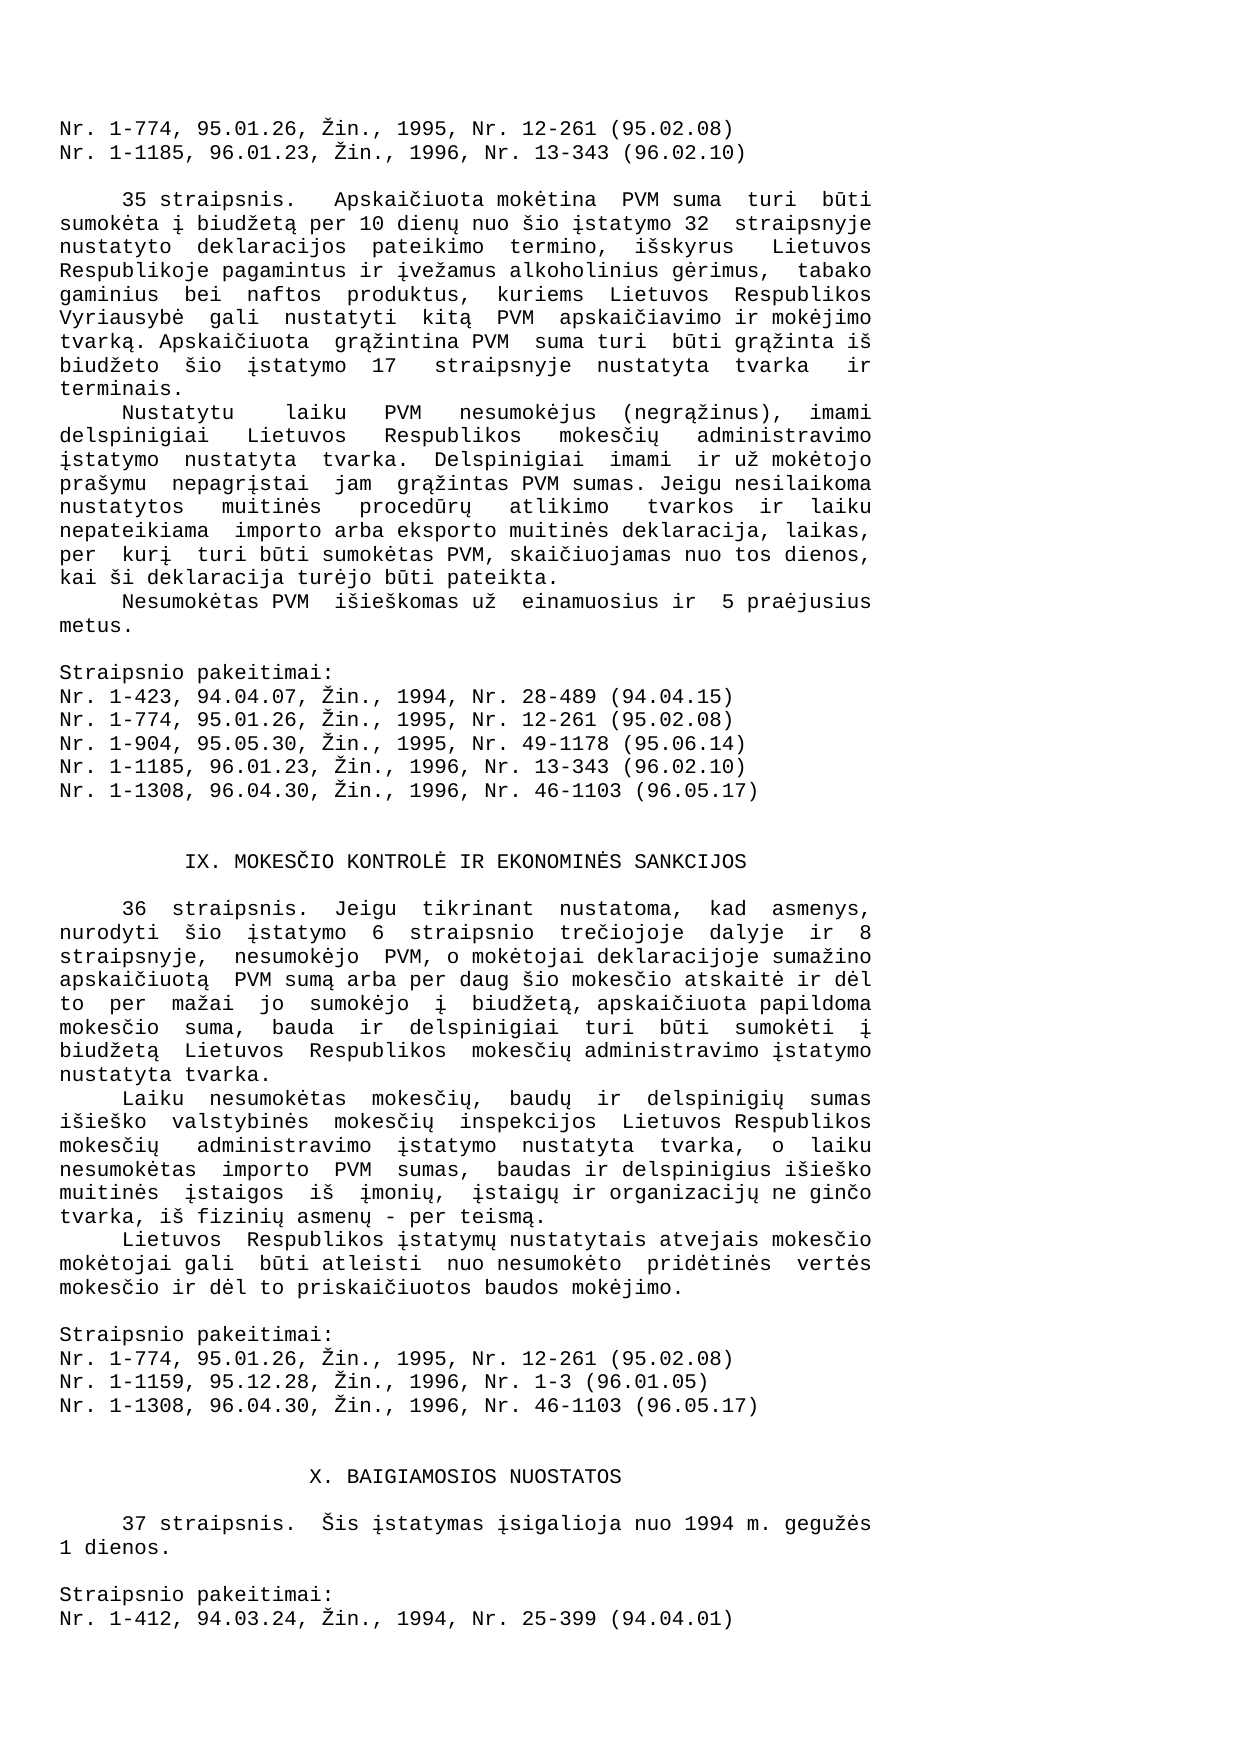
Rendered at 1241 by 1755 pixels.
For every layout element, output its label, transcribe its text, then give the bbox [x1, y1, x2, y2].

text įstatymo nustatyta tvarka. Delspinigiai imami ir už mokėtojo [59, 449, 1122, 473]
text Nr. 1-412, 94.03.24, Žin., 1994, Nr. 25-399 (94.04.01) [59, 1608, 1122, 1631]
text Nr. 1-774, 95.01.26, Žin., 1995, Nr. 12-261 (95.02.08) [59, 709, 1122, 733]
text nustatyta tvarka. [59, 1064, 1122, 1088]
text 37 straipsnis. Šis įstatymas įsigalioja nuo 1994 m. gegužės [59, 1513, 1122, 1537]
text nesumokėtas importo PVM sumas, baudas ir delspinigius išieško [59, 1158, 1122, 1182]
text Straipsnio pakeitimai: [59, 1584, 1122, 1608]
text Nr. 1-1185, 96.01.23, Žin., 1996, Nr. 13-343 (96.02.10) [59, 757, 1122, 780]
text 36 straipsnis. Jeigu tikrinant nustatoma, kad asmenys, [59, 898, 1122, 922]
text mokesčio ir dėl to priskaičiuotos baudos mokėjimo. [59, 1277, 1122, 1300]
text biudžeto šio įstatymo 17 straipsnyje nustatyta tvarka ir [59, 354, 1122, 378]
text nepateikiama importo arba eksporto muitinės deklaracija, laikas, [59, 520, 1122, 544]
text mokesčių administravimo įstatymo nustatyta tvarka, o laiku [59, 1135, 1122, 1158]
text straipsnyje, nesumokėjo PVM, o mokėtojai deklaracijoje sumažino [59, 946, 1122, 969]
text gaminius bei naftos produktus, kuriems Lietuvos Respublikos [59, 284, 1122, 307]
text Nr. 1-774, 95.01.26, Žin., 1995, Nr. 12-261 (95.02.08) [59, 1348, 1122, 1371]
text delspinigiai Lietuvos Respublikos mokesčių administravimo [59, 426, 1122, 449]
text mokėtojai gali būti atleisti nuo nesumokėto pridėtinės vertės [59, 1253, 1122, 1277]
text tvarką. Apskaičiuota grąžintina PVM suma turi būti grąžinta iš [59, 331, 1122, 354]
text 35 straipsnis. Apskaičiuota mokėtina PVM suma turi būti [59, 189, 1122, 213]
text Respublikoje pagamintus ir įvežamus alkoholinius gėrimus, tabako [59, 260, 1122, 284]
text Nr. 1-1159, 95.12.28, Žin., 1996, Nr. 1-3 (96.01.05) [59, 1371, 1122, 1395]
text Straipsnio pakeitimai: [59, 1324, 1122, 1348]
text tvarka, iš fizinių asmenų - per teismą. [59, 1206, 1122, 1229]
text apskaičiuotą PVM sumą arba per daug šio mokesčio atskaitė ir dėl [59, 969, 1122, 993]
text Vyriausybė gali nustatyti kitą PVM apskaičiavimo ir mokėjimo [59, 307, 1122, 331]
text kai ši deklaracija turėjo būti pateikta. [59, 567, 1122, 591]
text sumokėta į biudžetą per 10 dienų nuo šio įstatymo 32 straipsnyje [59, 213, 1122, 236]
text to per mažai jo sumokėjo į biudžetą, apskaičiuota papildoma [59, 993, 1122, 1017]
text Nr. 1-423, 94.04.07, Žin., 1994, Nr. 28-489 (94.04.15) [59, 686, 1122, 709]
text per kurį turi būti sumokėtas PVM, skaičiuojamas nuo tos dienos, [59, 544, 1122, 567]
text X. BAIGIAMOSIOS NUOSTATOS [59, 1466, 1122, 1489]
text 1 dienos. [59, 1537, 1122, 1561]
text IX. MOKESČIO KONTROLĖ IR EKONOMINĖS SANKCIJOS [59, 851, 1122, 875]
text nustatyto deklaracijos pateikimo termino, išskyrus Lietuvos [59, 236, 1122, 260]
text nustatytos muitinės procedūrų atlikimo tvarkos ir laiku [59, 496, 1122, 520]
text Lietuvos Respublikos įstatymų nustatytais atvejais mokesčio [59, 1229, 1122, 1253]
text muitinės įstaigos iš įmonių, įstaigų ir organizacijų ne ginčo [59, 1182, 1122, 1206]
text Nr. 1-904, 95.05.30, Žin., 1995, Nr. 49-1178 (95.06.14) [59, 733, 1122, 757]
text Straipsnio pakeitimai: [59, 662, 1122, 686]
text prašymu nepagrįstai jam grąžintas PVM sumas. Jeigu nesilaikoma [59, 473, 1122, 496]
text Nustatytu laiku PVM nesumokėjus (negrąžinus), imami [59, 402, 1122, 426]
text metus. [59, 615, 1122, 638]
text Nr. 1-1308, 96.04.30, Žin., 1996, Nr. 46-1103 (96.05.17) [59, 780, 1122, 804]
text išieško valstybinės mokesčių inspekcijos Lietuvos Respublikos [59, 1111, 1122, 1135]
text Nr. 1-1308, 96.04.30, Žin., 1996, Nr. 46-1103 (96.05.17) [59, 1395, 1122, 1419]
text nurodyti šio įstatymo 6 straipsnio trečiojoje dalyje ir 8 [59, 922, 1122, 946]
text Nesumokėtas PVM išieškomas už einamuosius ir 5 praėjusius [59, 591, 1122, 615]
text terminais. [59, 378, 1122, 402]
text Nr. 1-1185, 96.01.23, Žin., 1996, Nr. 13-343 (96.02.10) [59, 142, 1122, 165]
text Laiku nesumokėtas mokesčių, baudų ir delspinigių sumas [59, 1088, 1122, 1111]
text biudžetą Lietuvos Respublikos mokesčių administravimo įstatymo [59, 1040, 1122, 1064]
text Nr. 1-774, 95.01.26, Žin., 1995, Nr. 12-261 (95.02.08) [59, 118, 1122, 142]
text mokesčio suma, bauda ir delspinigiai turi būti sumokėti į [59, 1017, 1122, 1040]
